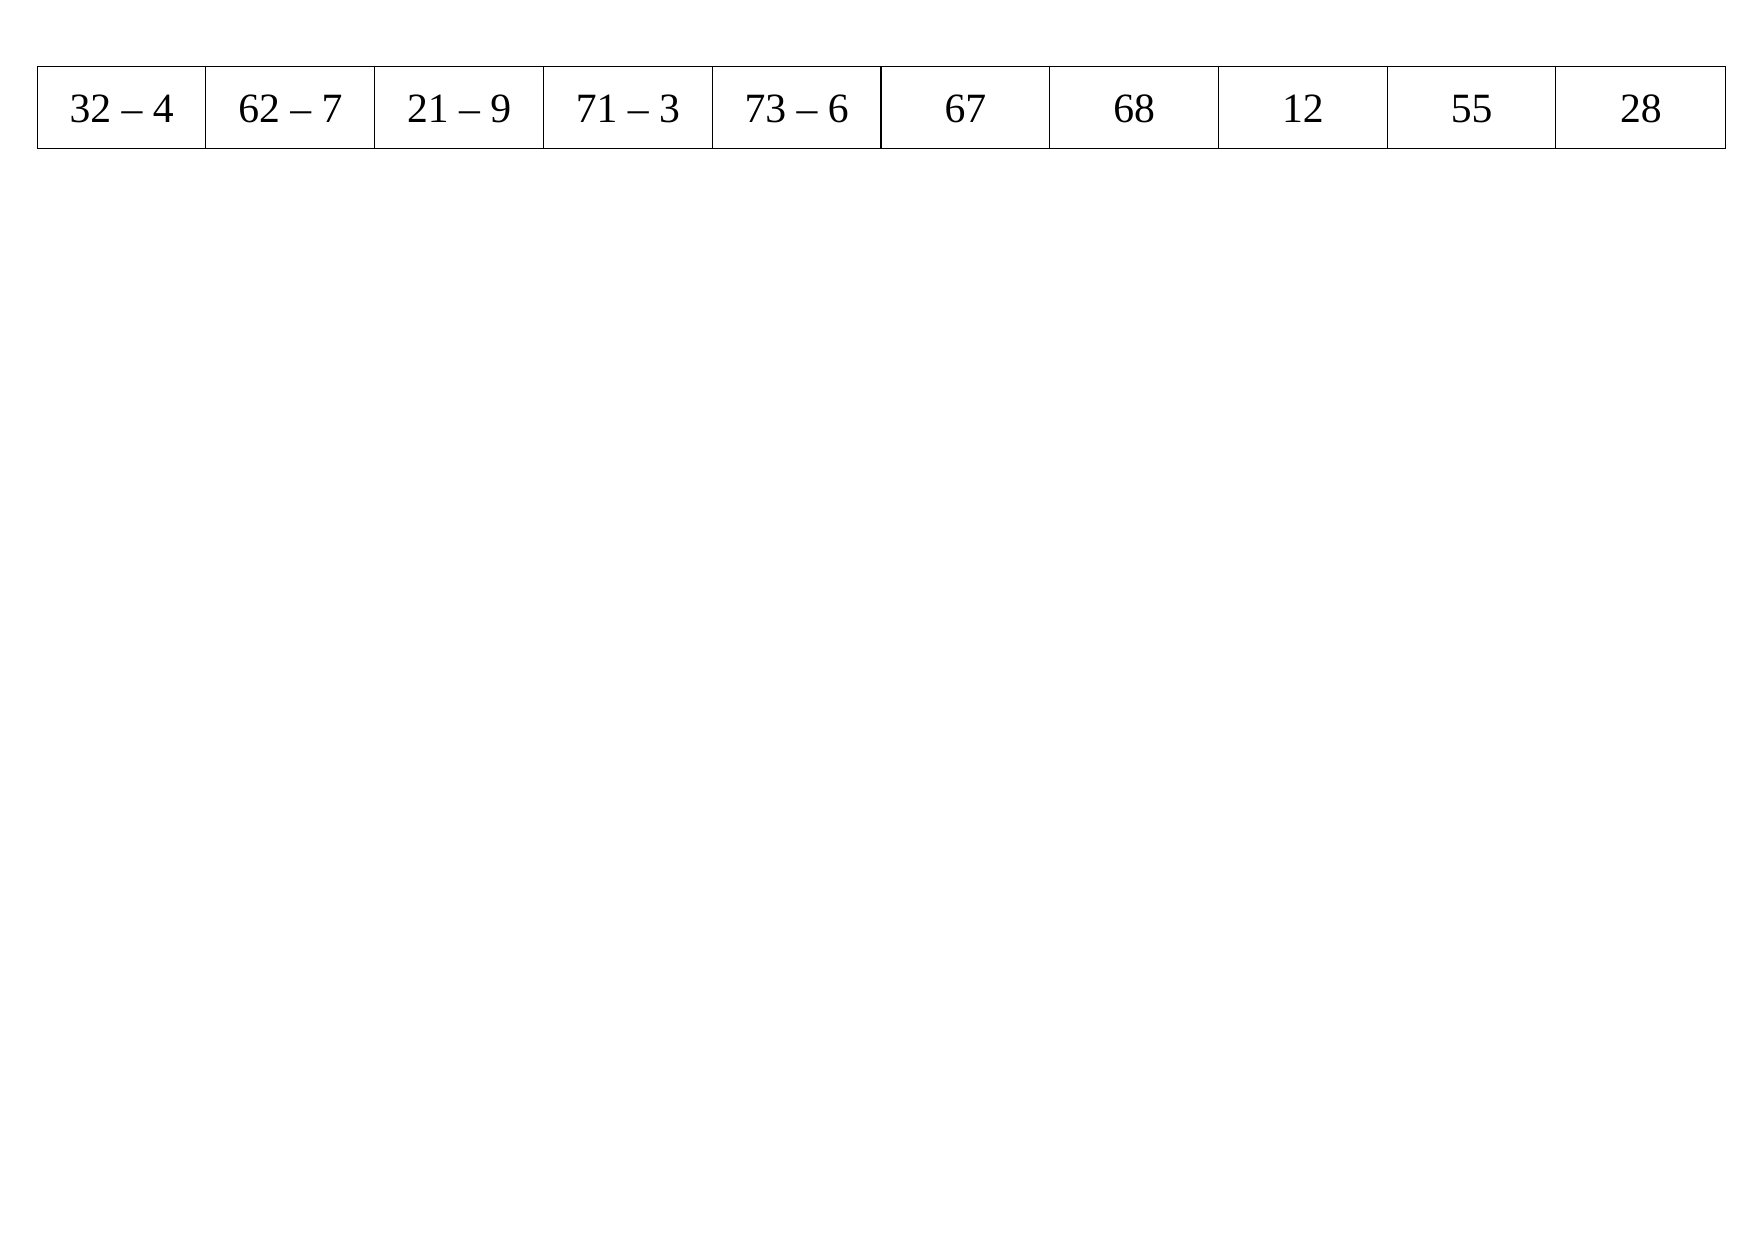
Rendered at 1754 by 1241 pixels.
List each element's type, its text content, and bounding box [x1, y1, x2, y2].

table_cell 28 [1556, 67, 1725, 147]
table_cell 73 – 6 [713, 67, 880, 147]
table_cell 12 [1219, 67, 1387, 147]
table_cell 67 [882, 67, 1049, 147]
table_cell 32 – 4 [38, 67, 205, 147]
table_cell 62 – 7 [206, 67, 374, 147]
table_cell 55 [1388, 67, 1555, 147]
table_cell 21 – 9 [375, 67, 543, 147]
table_cell 68 [1050, 67, 1218, 147]
table_cell 71 – 3 [544, 67, 712, 147]
